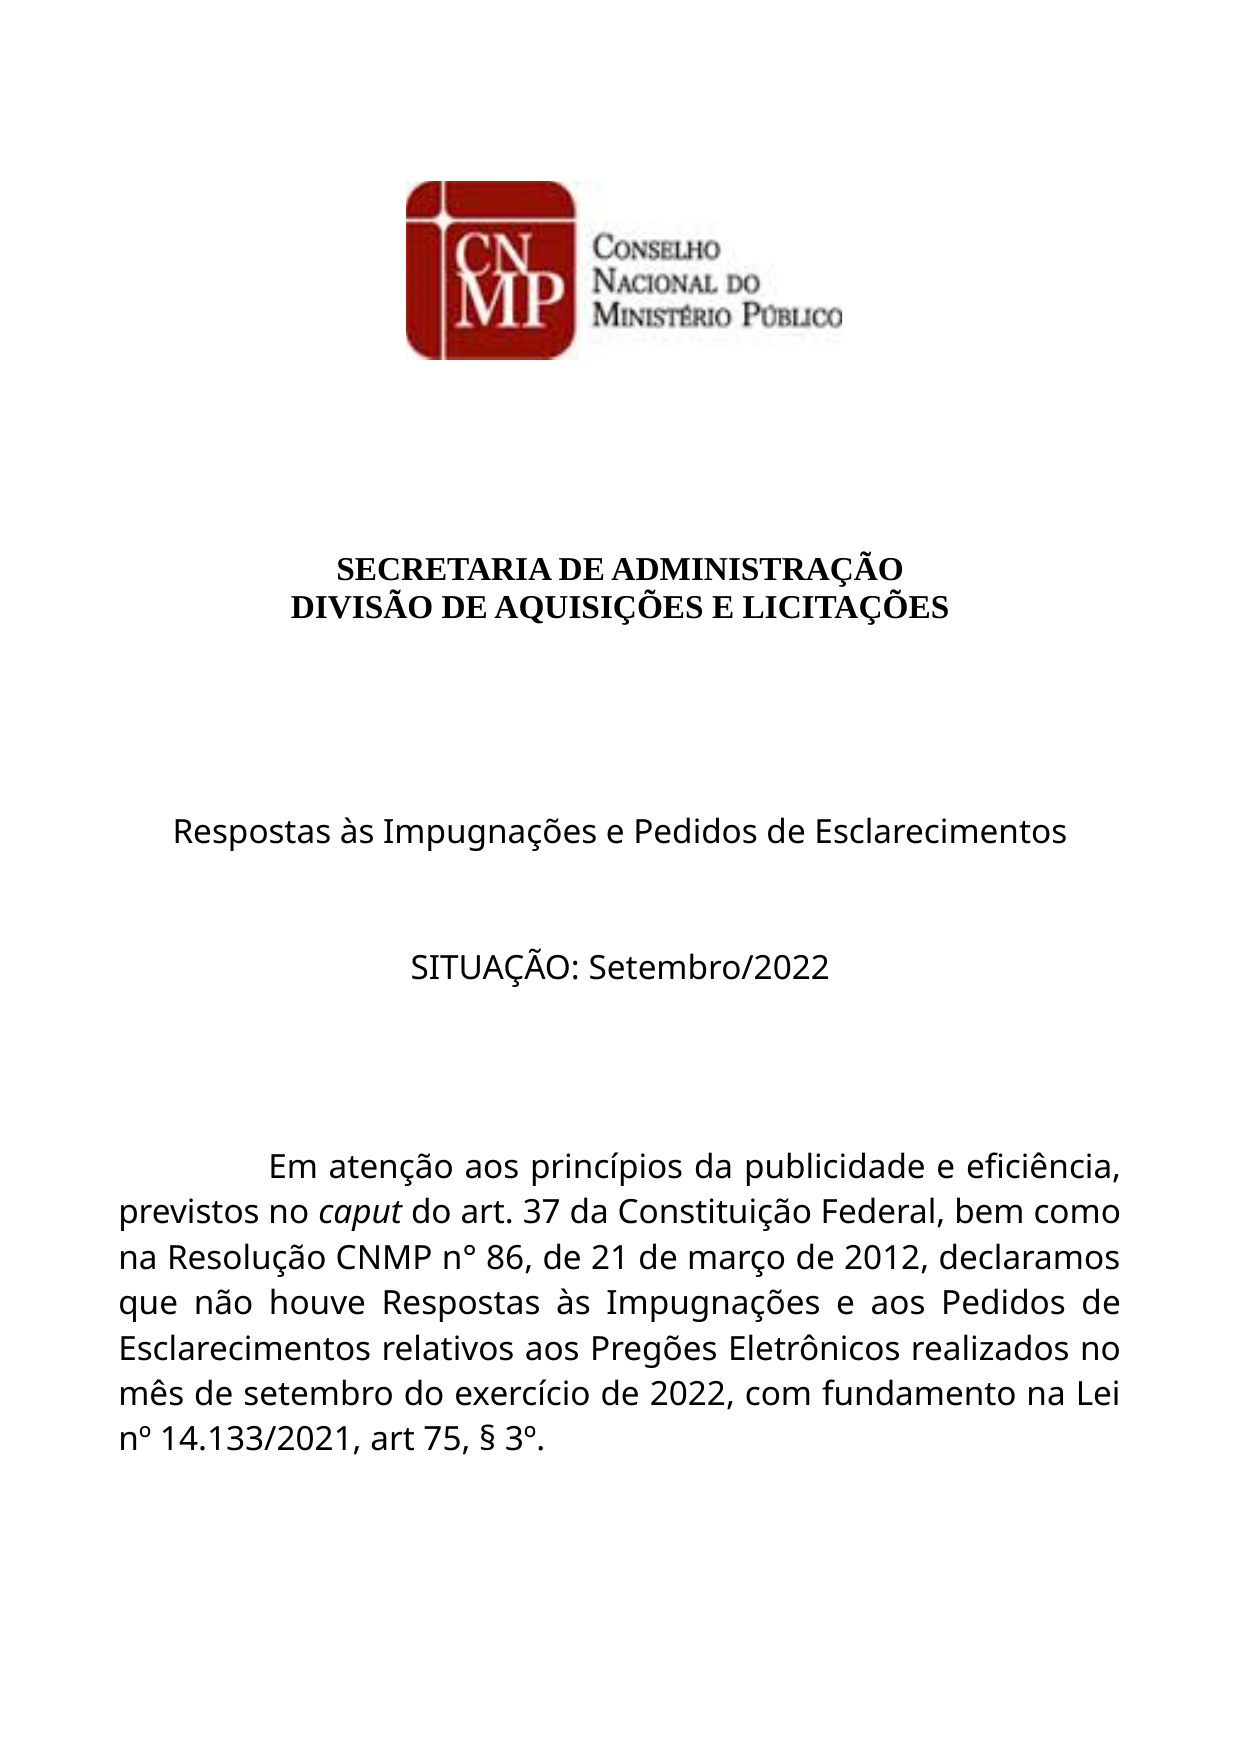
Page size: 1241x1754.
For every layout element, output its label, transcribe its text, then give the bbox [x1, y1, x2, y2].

text Respostas às Impugnações e Pedidos de Esclarecimentos [118, 808, 1122, 853]
text SECRETARIA DE ADMINISTRAÇÃO [118, 549, 1122, 588]
text SITUAÇÃO: Setembro/2022 [118, 944, 1122, 989]
text Em atenção aos princípios da publicidade e eficiência, previstos no caput do art. 37 da Constituição Federal, bem como na Resolução CNMP n° 86, de 21 de março de 2012, declaramos que não houve Respostas às Impugnações e aos Pedidos de Esclarecimentos relativos aos Pregões Eletrônicos realizados no mês de setembro do exercício de 2022, com fundamento na Lei nº 14.133/2021, art 75, § 3º. [118, 1143, 1122, 1461]
text DIVISÃO DE AQUISIÇÕES E LICITAÇÕES [118, 588, 1122, 626]
